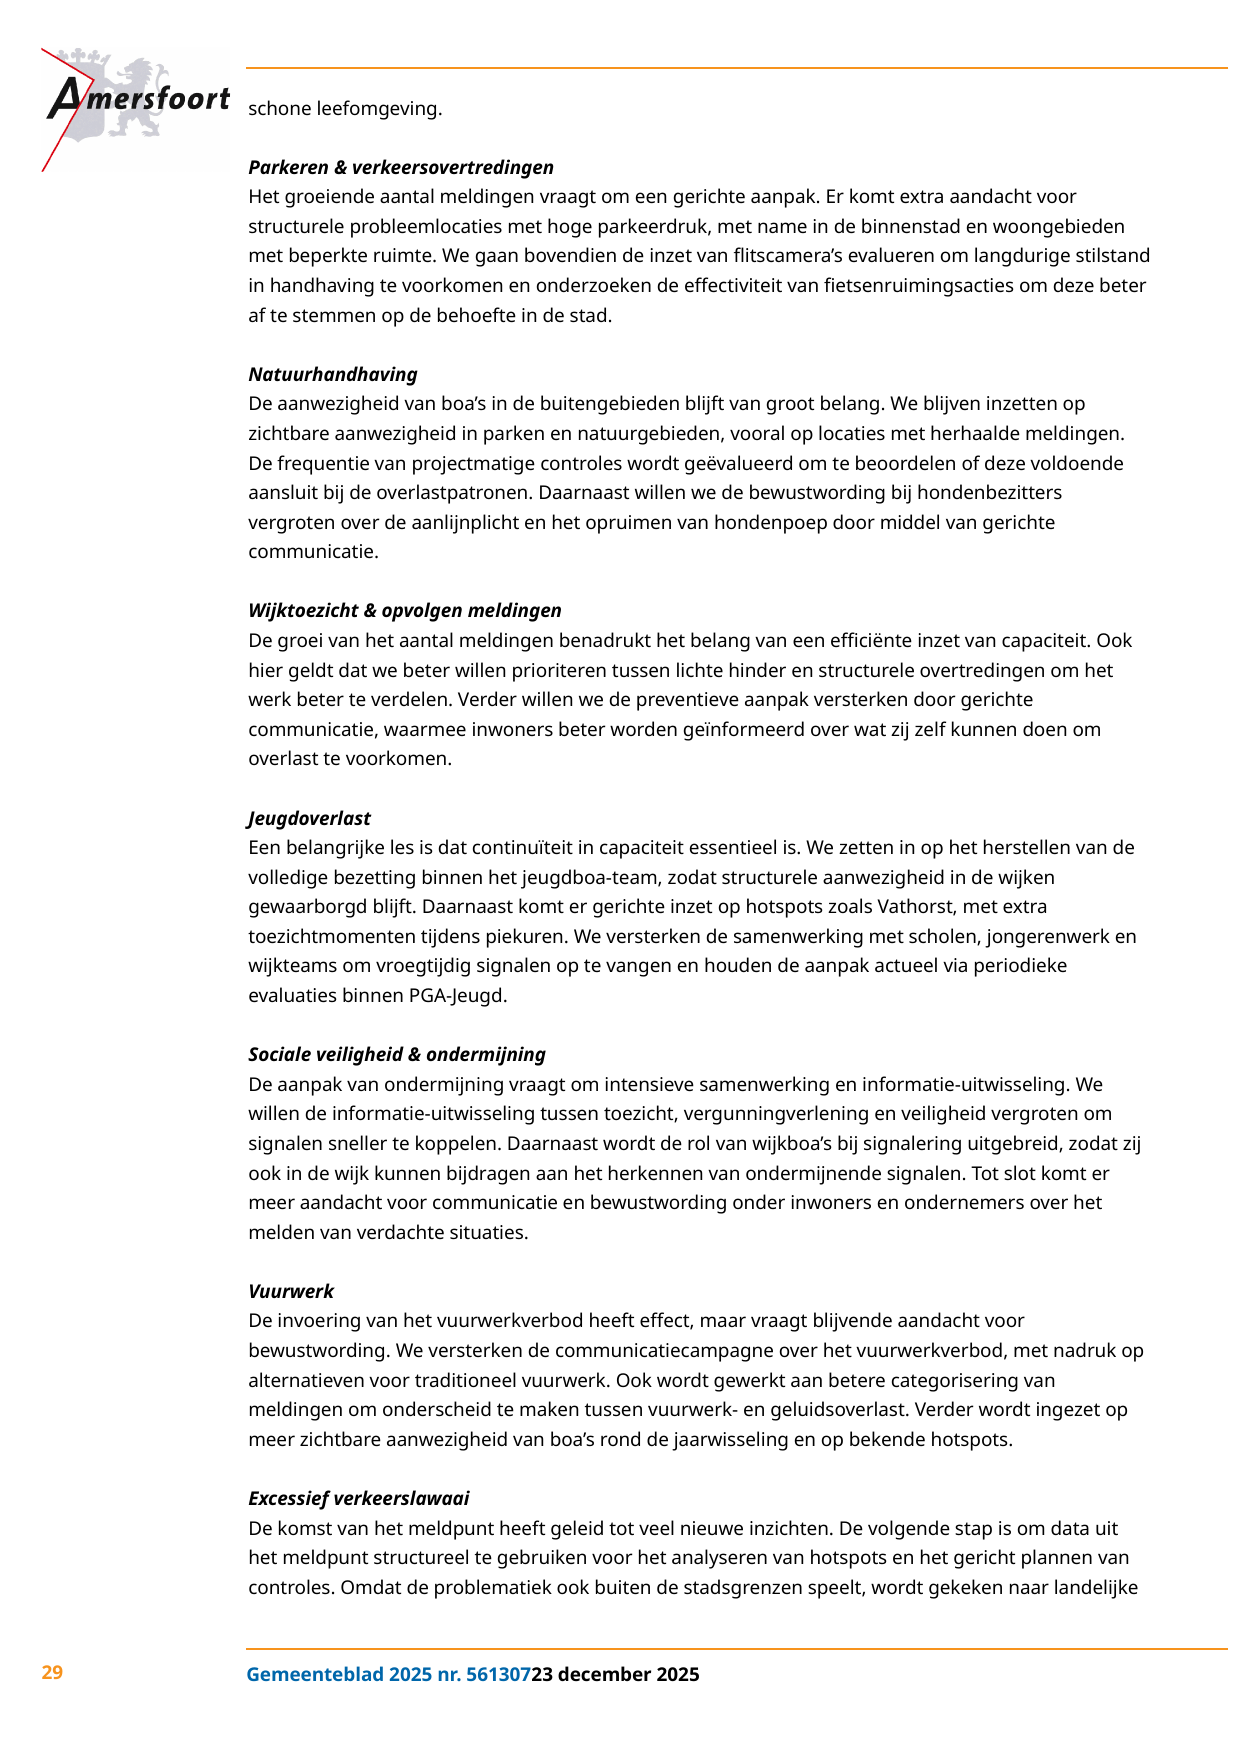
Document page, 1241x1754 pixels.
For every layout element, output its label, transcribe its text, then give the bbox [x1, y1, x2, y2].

text De groei van het aantal meldingen benadrukt het belang van een efficiënte inzet van capaciteit. Ook hier geldt dat we beter willen prioriteren tussen lichte hinder en structurele overtredingen om het werk beter te verdelen. Verder willen we de preventieve aanpak versterken door gerichte communicatie, waarmee inwoners beter worden geïnformeerd over wat zij zelf kunnen doen om overlast te voorkomen. [248, 627, 1152, 771]
picture [41, 47, 231, 172]
text Natuurhandhaving [248, 361, 1152, 387]
text schone leefomgeving. [248, 95, 1152, 121]
text Jeugdoverlast [248, 805, 1152, 831]
text Vuurwerk [248, 1278, 1152, 1304]
text De aanpak van ondermijning vraagt om intensieve samenwerking en informatie-uitwisseling. We willen de informatie-uitwisseling tussen toezicht, vergunningverlening en veiligheid vergroten om signalen sneller te koppelen. Daarnaast wordt de rol van wijkboa’s bij signalering uitgebreid, zodat zij ook in de wijk kunnen bijdragen aan het herkennen van ondermijnende signalen. Tot slot komt er meer aandacht voor communicatie en bewustwording onder inwoners en ondernemers over het melden van verdachte situaties. [248, 1071, 1152, 1245]
text Een belangrijke les is dat continuïteit in capaciteit essentieel is. We zetten in op het herstellen van de volledige bezetting binnen het jeugdboa-team, zodat structurele aanwezigheid in de wijken gewaarborgd blijft. Daarnaast komt er gerichte inzet op hotspots zoals Vathorst, met extra toezichtmomenten tijdens piekuren. We versterken de samenwerking met scholen, jongerenwerk en wijkteams om vroegtijdig signalen op te vangen en houden de aanpak actueel via periodieke evaluaties binnen PGA-Jeugd. [248, 834, 1152, 1008]
text Parkeren & verkeersovertredingen [248, 154, 1152, 180]
text Excessief verkeerslawaai [248, 1485, 1152, 1511]
text Sociale veiligheid & ondermijning [248, 1041, 1152, 1067]
text De komst van het meldpunt heeft geleid tot veel nieuwe inzichten. De volgende stap is om data uit het meldpunt structureel te gebruiken voor het analyseren van hotspots en het gericht plannen van controles. Omdat de problematiek ook buiten de stadsgrenzen speelt, wordt gekeken naar landelijke [248, 1515, 1152, 1600]
text De aanwezigheid van boa’s in de buitengebieden blijft van groot belang. We blijven inzetten op zichtbare aanwezigheid in parken en natuurgebieden, vooral op locaties met herhaalde meldingen. De frequentie van projectmatige controles wordt geëvalueerd om te beoordelen of deze voldoende aansluit bij de overlastpatronen. Daarnaast willen we de bewustwording bij hondenbezitters vergroten over de aanlijnplicht en het opruimen van hondenpoep door middel van gerichte communicatie. [248, 391, 1152, 564]
text De invoering van het vuurwerkverbod heeft effect, maar vraagt blijvende aandacht voor bewustwording. We versterken de communicatiecampagne over het vuurwerkverbod, met nadruk op alternatieven voor traditioneel vuurwerk. Ook wordt gewerkt aan betere categorisering van meldingen om onderscheid te maken tussen vuurwerk- en geluidsoverlast. Verder wordt ingezet op meer zichtbare aanwezigheid van boa’s rond de jaarwisseling en op bekende hotspots. [248, 1308, 1152, 1452]
text Het groeiende aantal meldingen vraagt om een gerichte aanpak. Er komt extra aandacht voor structurele probleemlocaties met hoge parkeerdruk, met name in de binnenstad en woongebieden met beperkte ruimte. We gaan bovendien de inzet van flitscamera’s evalueren om langdurige stilstand in handhaving te voorkomen en onderzoeken de effectiviteit van fietsenruimingsacties om deze beter af te stemmen op de behoefte in de stad. [248, 183, 1152, 328]
text Wijktoezicht & opvolgen meldingen [248, 598, 1152, 623]
